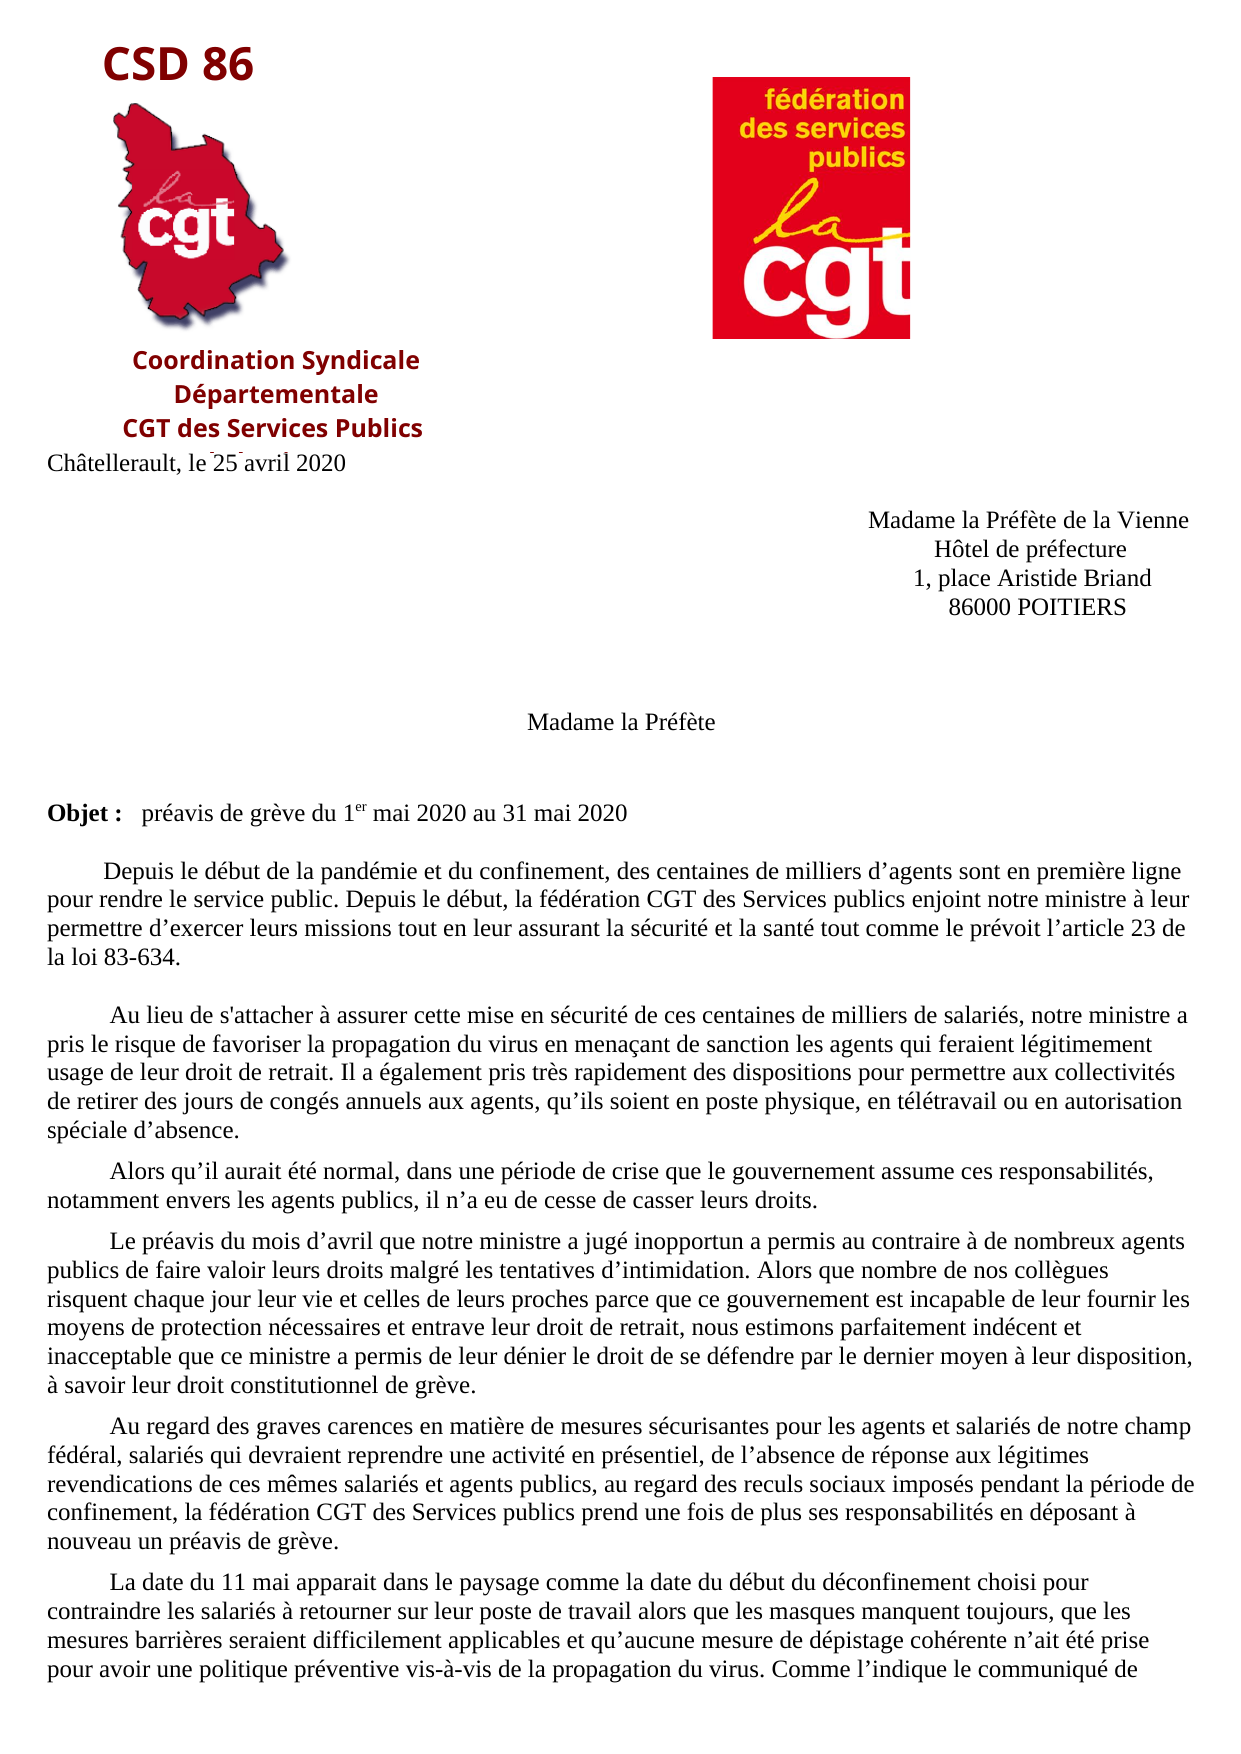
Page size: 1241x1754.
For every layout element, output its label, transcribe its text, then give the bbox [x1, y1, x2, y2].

text 86000 POITIERS [47, 592, 1195, 621]
text Châtellerault, le 25 avril 2020 [47, 420, 1195, 477]
text 1, place Aristide Briand [47, 563, 1195, 592]
text CSD 86 [102, 32, 302, 94]
text Au regard des graves carences en matière de mesures sécurisantes pour les agents et salariés de notre champ fédéral, salariés qui devraient reprendre une activité en présentiel, de l’absence de réponse aux légitimes revendications de ces mêmes salariés et agents publics, au regard des reculs sociaux imposés pendant la période de confinement, la fédération CGT des Services publics prend une fois de plus ses responsabilités en déposant à nouveau un préavis de grève. [47, 1411, 1195, 1555]
text CGT des Services Publics [33, 411, 519, 445]
text Le préavis du mois d’avril que notre ministre a jugé inopportun a permis au contraire à de nombreux agents publics de faire valoir leurs droits malgré les tentatives d’intimidation. Alors que nombre de nos collègues risquent chaque jour leur vie et celles de leurs proches parce que ce gouvernement est incapable de leur fournir les moyens de protection nécessaires et entrave leur droit de retrait, nous estimons parfaitement indécent et inacceptable que ce ministre a permis de leur dénier le droit de se défendre par le dernier moyen à leur disposition, à savoir leur droit constitutionnel de grève. [47, 1226, 1195, 1399]
text Au lieu de s'attacher à assurer cette mise en sécurité de ces centaines de milliers de salariés, notre ministre a pris le risque de favoriser la propagation du virus en menaçant de sanction les agents qui feraient légitimement usage de leur droit de retrait. Il a également pris très rapidement des dispositions pour permettre aux collectivités de retirer des jours de congés annuels aux agents, qu’ils soient en poste physique, en télétravail ou en autorisation spéciale d’absence. [47, 1000, 1195, 1144]
text Coordination Syndicale Départementale [33, 343, 519, 411]
text La date du 11 mai apparait dans le paysage comme la date du début du déconfinement choisi pour contraindre les salariés à retourner sur leur poste de travail alors que les masques manquent toujours, que les mesures barrières seraient difficilement applicables et qu’aucune mesure de dépistage cohérente n’ait été prise pour avoir une politique préventive vis-à-vis de la propagation du virus. Comme l’indique le communiqué de [47, 1567, 1195, 1682]
text de la Vienne [33, 445, 519, 453]
picture [50, 3, 332, 342]
picture [712, 77, 911, 339]
text Depuis le début de la pandémie et du confinement, des centaines de milliers d’agents sont en première ligne pour rendre le service public. Depuis le début, la fédération CGT des Services publics enjoint notre ministre à leur permettre d’exercer leurs missions tout en leur assurant la sécurité et la santé tout comme le prévoit l’article 23 de la loi 83-634. [47, 856, 1195, 971]
text Objet : préavis de grève du 1er mai 2020 au 31 mai 2020 [47, 798, 1195, 827]
text Madame la Préfète de la Vienne [47, 506, 1195, 534]
text Madame la Préfète [47, 707, 1195, 736]
text Hôtel de préfecture [47, 534, 1195, 563]
text Alors qu’il aurait été normal, dans une période de crise que le gouvernement assume ces responsabilités, notamment envers les agents publics, il n’a eu de cesse de casser leurs droits. [47, 1156, 1195, 1214]
